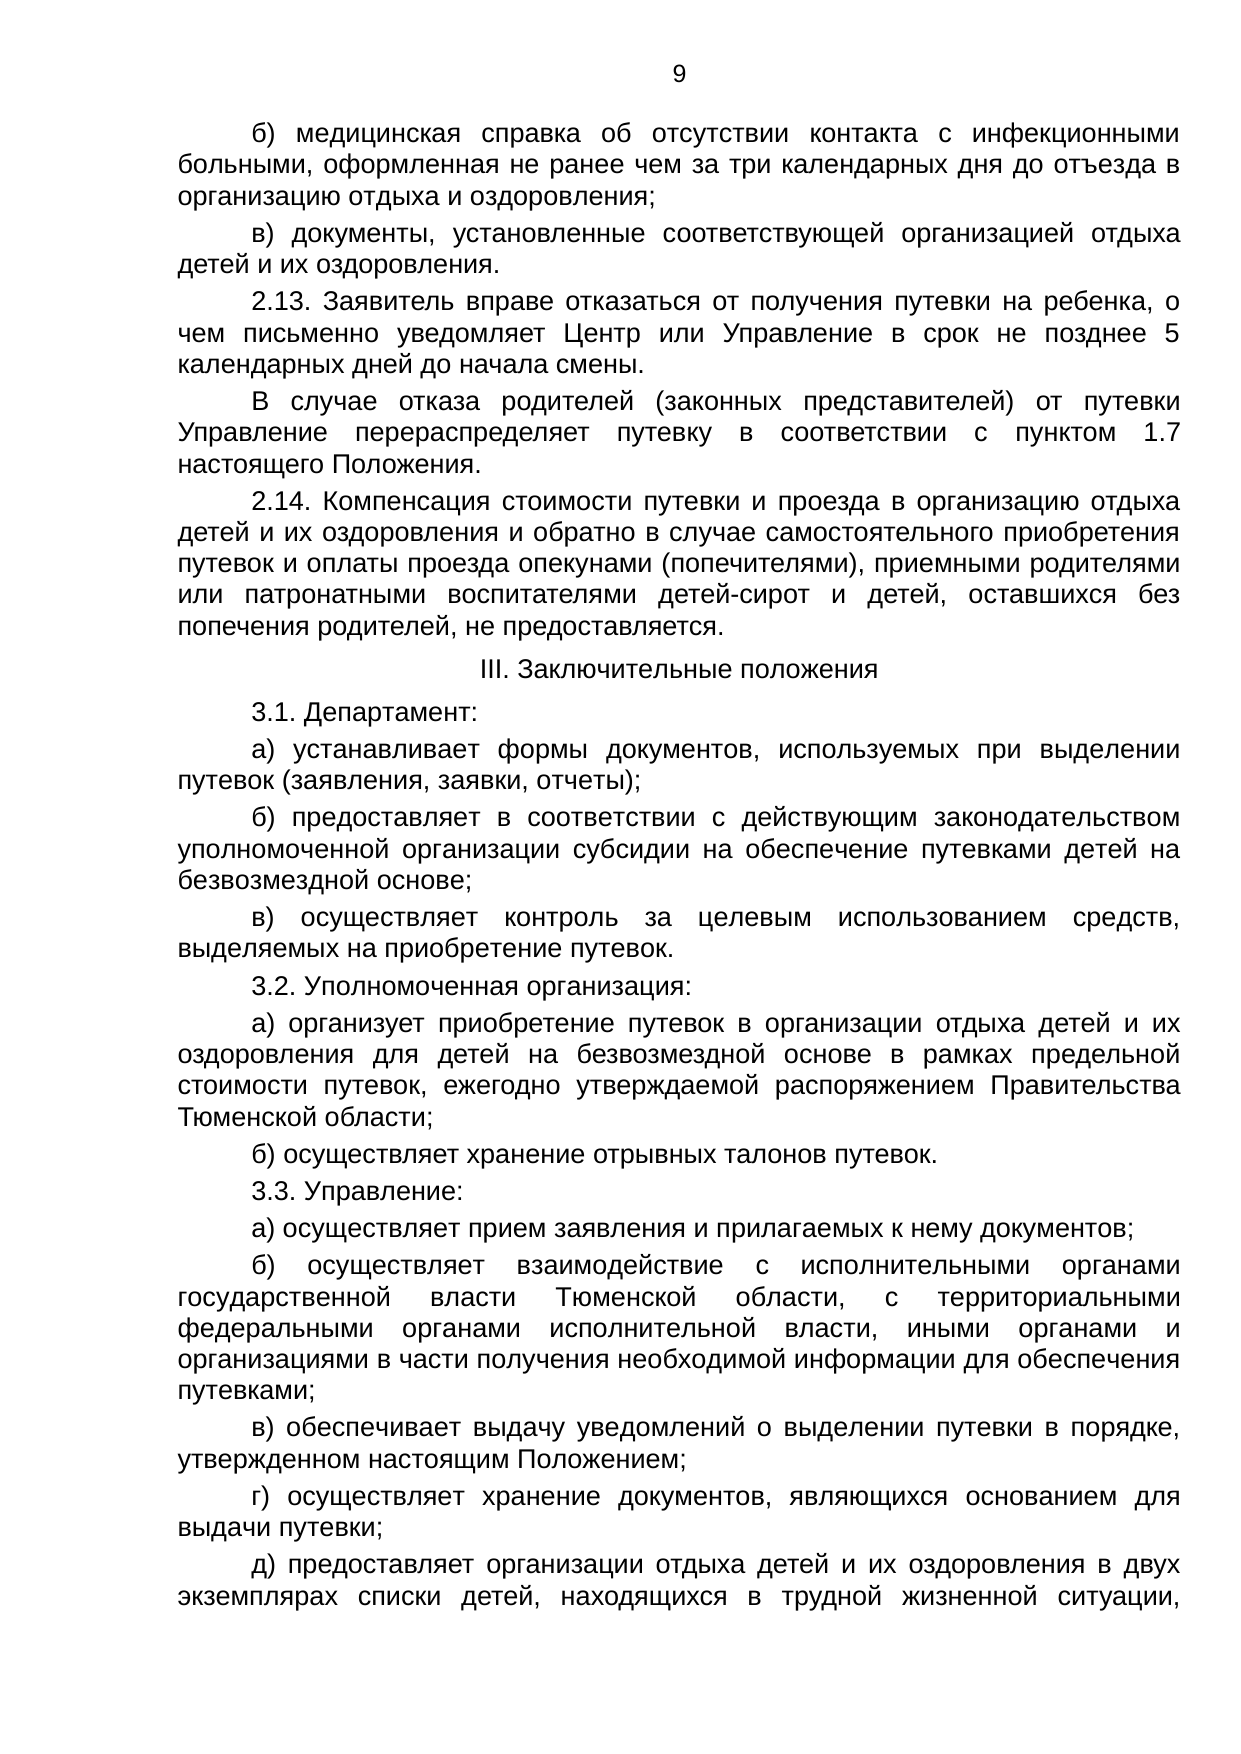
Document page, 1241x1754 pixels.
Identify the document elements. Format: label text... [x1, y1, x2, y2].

text б) медицинская справка об отсутствии контакта с инфекционными больными, оформленная не ранее чем за три календарных дня до отъезда в организацию отдыха и оздоровления; [177, 117, 1181, 211]
text 2.13. Заявитель вправе отказаться от получения путевки на ребенка, о чем письменно уведомляет Центр или Управление в срок не позднее 5 календарных дней до начала смены. [177, 285, 1181, 379]
text В случае отказа родителей (законных представителей) от путевки Управление перераспределяет путевку в соответствии с пунктом 1.7 настоящего Положения. [177, 385, 1181, 479]
text д) предоставляет организации отдыха детей и их оздоровления в двух экземплярах списки детей, находящихся в трудной жизненной ситуации, [177, 1548, 1181, 1611]
text в) обеспечивает выдачу уведомлений о выделении путевки в порядке, утвержденном настоящим Положением; [177, 1411, 1181, 1474]
text а) осуществляет прием заявления и прилагаемых к нему документов; [177, 1212, 1181, 1243]
text в) осуществляет контроль за целевым использованием средств, выделяемых на приобретение путевок. [177, 901, 1181, 964]
text г) осуществляет хранение документов, являющихся основанием для выдачи путевки; [177, 1480, 1181, 1542]
text 3.2. Уполномоченная организация: [177, 969, 1181, 1001]
text б) предоставляет в соответствии с действующим законодательством уполномоченной организации субсидии на обеспечение путевками детей на безвозмездной основе; [177, 801, 1181, 895]
text 2.14. Компенсация стоимости путевки и проезда в организацию отдыха детей и их оздоровления и обратно в случае самостоятельного приобретения путевок и оплаты проезда опекунами (попечителями), приемными родителями или патронатными воспитателями детей-сирот и детей, оставшихся без попечения родителей, не предоставляется. [177, 485, 1181, 641]
text б) осуществляет хранение отрывных талонов путевок. [177, 1138, 1181, 1169]
text б) осуществляет взаимодействие с исполнительными органами государственной власти Тюменской области, с территориальными федеральными органами исполнительной власти, иными органами и организациями в части получения необходимой информации для обеспечения путевками; [177, 1249, 1181, 1406]
text а) организует приобретение путевок в организации отдыха детей и их оздоровления для детей на безвозмездной основе в рамках предельной стоимости путевок, ежегодно утверждаемой распоряжением Правительства Тюменской области; [177, 1007, 1181, 1132]
text а) устанавливает формы документов, используемых при выделении путевок (заявления, заявки, отчеты); [177, 733, 1181, 796]
text в) документы, установленные соответствующей организацией отдыха детей и их оздоровления. [177, 217, 1181, 279]
text 3.1. Департамент: [177, 696, 1181, 727]
text III. Заключительные положения [177, 653, 1181, 684]
text 3.3. Управление: [177, 1175, 1181, 1206]
